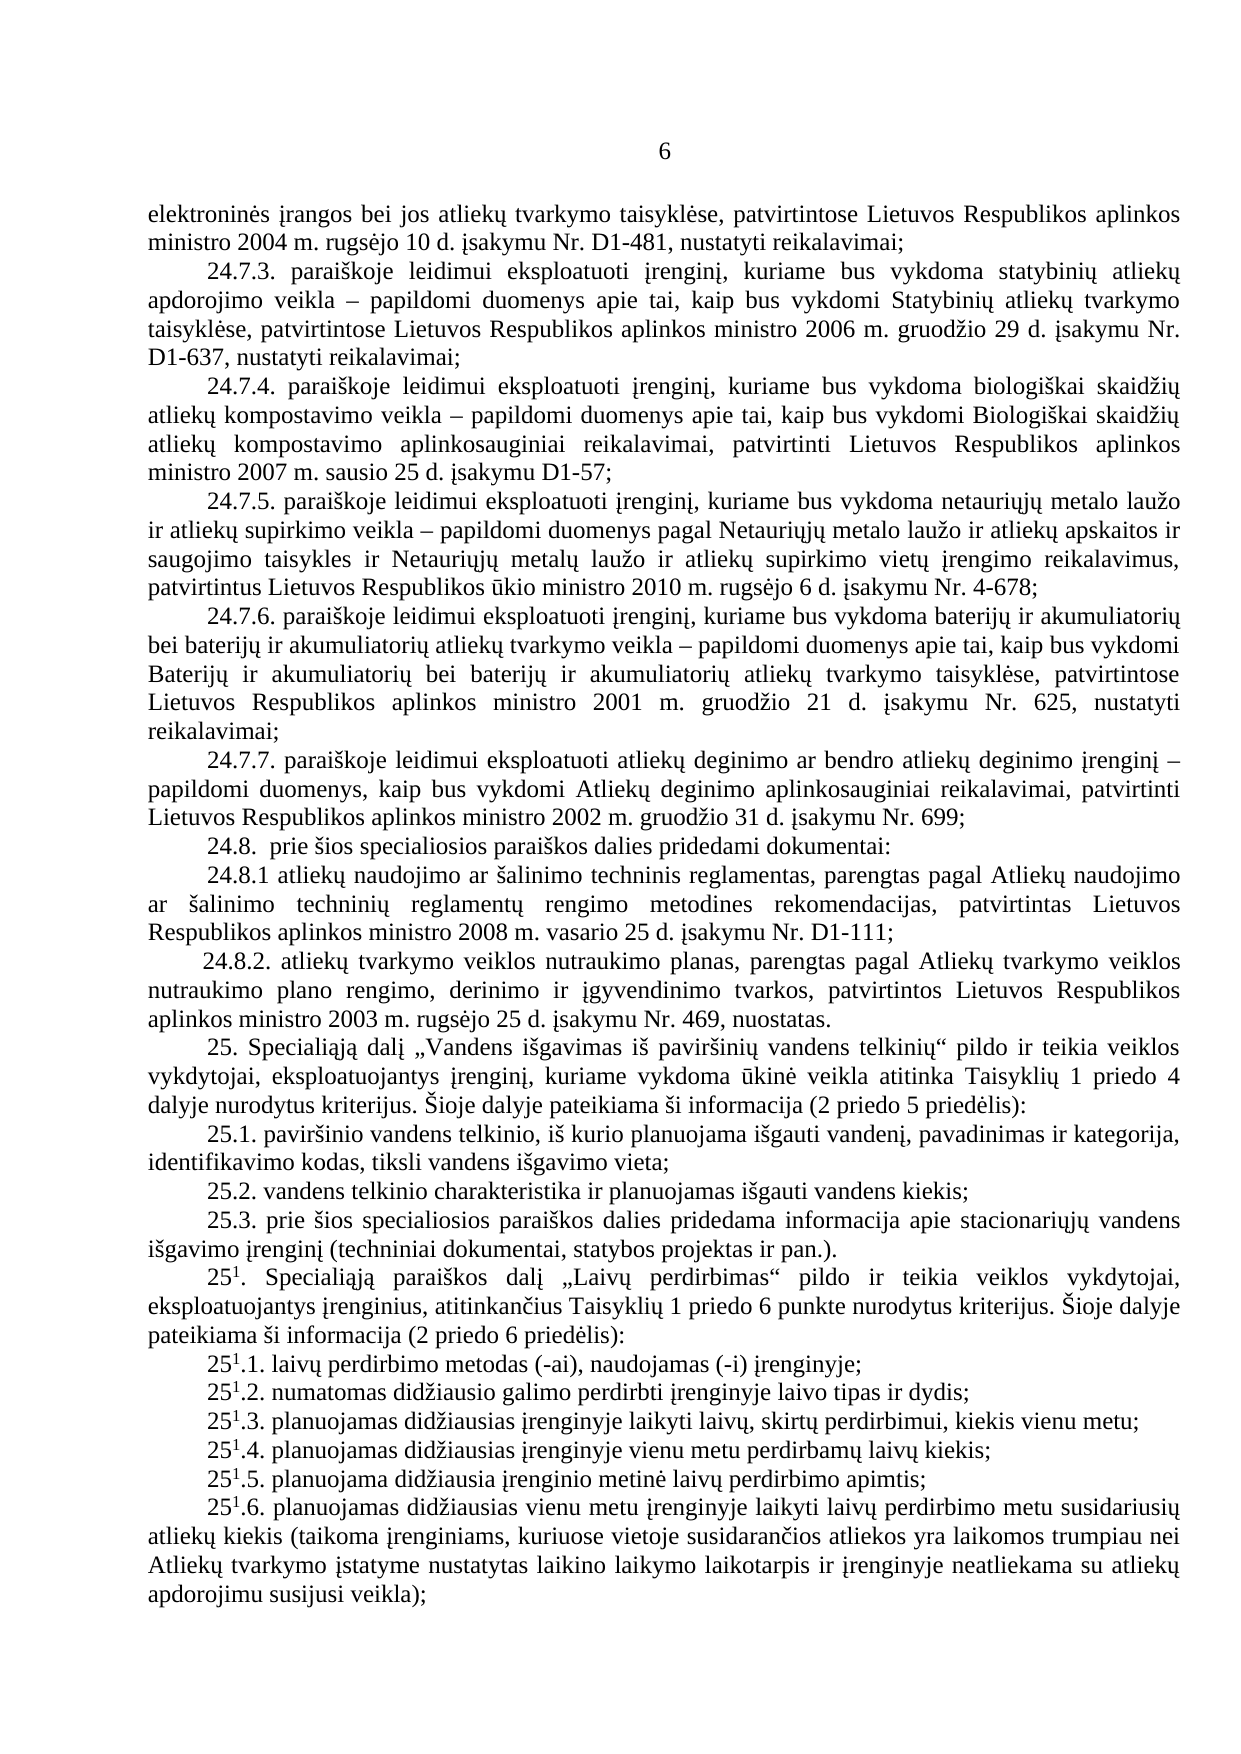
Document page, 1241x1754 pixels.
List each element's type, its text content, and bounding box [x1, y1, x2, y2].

text 25.1. paviršinio vandens telkinio, iš kurio planuojama išgauti vandenį, pavadinimas ir kategorija, identifikavimo kodas, tiksli vandens išgavimo vieta; [148, 1119, 1181, 1176]
text 251.1. laivų perdirbimo metodas (-ai), naudojamas (-i) įrenginyje; [148, 1349, 1181, 1377]
text 251. Specialiąją paraiškos dalį „Laivų perdirbimas“ pildo ir teikia veiklos vykdytojai, eksploatuojantys įrenginius, atitinkančius Taisyklių 1 priedo 6 punkte nurodytus kriterijus. Šioje dalyje pateikiama ši informacija (2 priedo 6 priedėlis): [148, 1262, 1181, 1349]
text 251.5. planuojama didžiausia įrenginio metinė laivų perdirbimo apimtis; [148, 1464, 1181, 1492]
text 24.8. prie šios specialiosios paraiškos dalies pridedami dokumentai: [148, 831, 1181, 860]
text 251.4. planuojamas didžiausias įrenginyje vienu metu perdirbamų laivų kiekis; [148, 1435, 1181, 1464]
text 251.2. numatomas didžiausio galimo perdirbti įrenginyje laivo tipas ir dydis; [148, 1377, 1181, 1406]
text 24.7.7. paraiškoje leidimui eksploatuoti atliekų deginimo ar bendro atliekų deginimo įrenginį – papildomi duomenys, kaip bus vykdomi Atliekų deginimo aplinkosauginiai reikalavimai, patvirtinti Lietuvos Respublikos aplinkos ministro 2002 m. gruodžio 31 d. įsakymu Nr. 699; [148, 745, 1181, 831]
text 25.2. vandens telkinio charakteristika ir planuojamas išgauti vandens kiekis; [148, 1176, 1181, 1205]
text 251.3. planuojamas didžiausias įrenginyje laikyti laivų, skirtų perdirbimui, kiekis vienu metu; [148, 1406, 1181, 1435]
text 251.6. planuojamas didžiausias vienu metu įrenginyje laikyti laivų perdirbimo metu susidariusių atliekų kiekis (taikoma įrenginiams, kuriuose vietoje susidarančios atliekos yra laikomos trumpiau nei Atliekų tvarkymo įstatyme nustatytas laikino laikymo laikotarpis ir įrenginyje neatliekama su atliekų apdorojimu susijusi veikla); [148, 1492, 1181, 1607]
text 24.8.1 atliekų naudojimo ar šalinimo techninis reglamentas, parengtas pagal Atliekų naudojimo ar šalinimo techninių reglamentų rengimo metodines rekomendacijas, patvirtintas Lietuvos Respublikos aplinkos ministro 2008 m. vasario 25 d. įsakymu Nr. D1-111; [148, 860, 1181, 946]
text 25. Specialiąją dalį „Vandens išgavimas iš paviršinių vandens telkinių“ pildo ir teikia veiklos vykdytojai, eksploatuojantys įrenginį, kuriame vykdoma ūkinė veikla atitinka Taisyklių 1 priedo 4 dalyje nurodytus kriterijus. Šioje dalyje pateikiama ši informacija (2 priedo 5 priedėlis): [148, 1032, 1181, 1119]
text 25.3. prie šios specialiosios paraiškos dalies pridedama informacija apie stacionariųjų vandens išgavimo įrenginį (techniniai dokumentai, statybos projektas ir pan.). [148, 1205, 1181, 1262]
text 24.7.5. paraiškoje leidimui eksploatuoti įrenginį, kuriame bus vykdoma netauriųjų metalo laužo ir atliekų supirkimo veikla – papildomi duomenys pagal Netauriųjų metalo laužo ir atliekų apskaitos ir saugojimo taisykles ir Netauriųjų metalų laužo ir atliekų supirkimo vietų įrengimo reikalavimus, patvirtintus Lietuvos Respublikos ūkio ministro 2010 m. rugsėjo 6 d. įsakymu Nr. 4-678; [148, 486, 1181, 601]
text 24.7.4. paraiškoje leidimui eksploatuoti įrenginį, kuriame bus vykdoma biologiškai skaidžių atliekų kompostavimo veikla – papildomi duomenys apie tai, kaip bus vykdomi Biologiškai skaidžių atliekų kompostavimo aplinkosauginiai reikalavimai, patvirtinti Lietuvos Respublikos aplinkos ministro 2007 m. sausio 25 d. įsakymu D1-57; [148, 371, 1181, 486]
text 24.7.3. paraiškoje leidimui eksploatuoti įrenginį, kuriame bus vykdoma statybinių atliekų apdorojimo veikla – papildomi duomenys apie tai, kaip bus vykdomi Statybinių atliekų tvarkymo taisyklėse, patvirtintose Lietuvos Respublikos aplinkos ministro 2006 m. gruodžio 29 d. įsakymu Nr. D1-637, nustatyti reikalavimai; [148, 256, 1181, 371]
text 24.7.6. paraiškoje leidimui eksploatuoti įrenginį, kuriame bus vykdoma baterijų ir akumuliatorių bei baterijų ir akumuliatorių atliekų tvarkymo veikla – papildomi duomenys apie tai, kaip bus vykdomi Baterijų ir akumuliatorių bei baterijų ir akumuliatorių atliekų tvarkymo taisyklėse, patvirtintose Lietuvos Respublikos aplinkos ministro 2001 m. gruodžio 21 d. įsakymu Nr. 625, nustatyti reikalavimai; [148, 601, 1181, 745]
text 24.8.2. atliekų tvarkymo veiklos nutraukimo planas, parengtas pagal Atliekų tvarkymo veiklos nutraukimo plano rengimo, derinimo ir įgyvendinimo tvarkos, patvirtintos Lietuvos Respublikos aplinkos ministro 2003 m. rugsėjo 25 d. įsakymu Nr. 469, nuostatas. [148, 946, 1181, 1032]
text elektroninės įrangos bei jos atliekų tvarkymo taisyklėse, patvirtintose Lietuvos Respublikos aplinkos ministro 2004 m. rugsėjo 10 d. įsakymu Nr. D1-481, nustatyti reikalavimai; [148, 199, 1181, 256]
